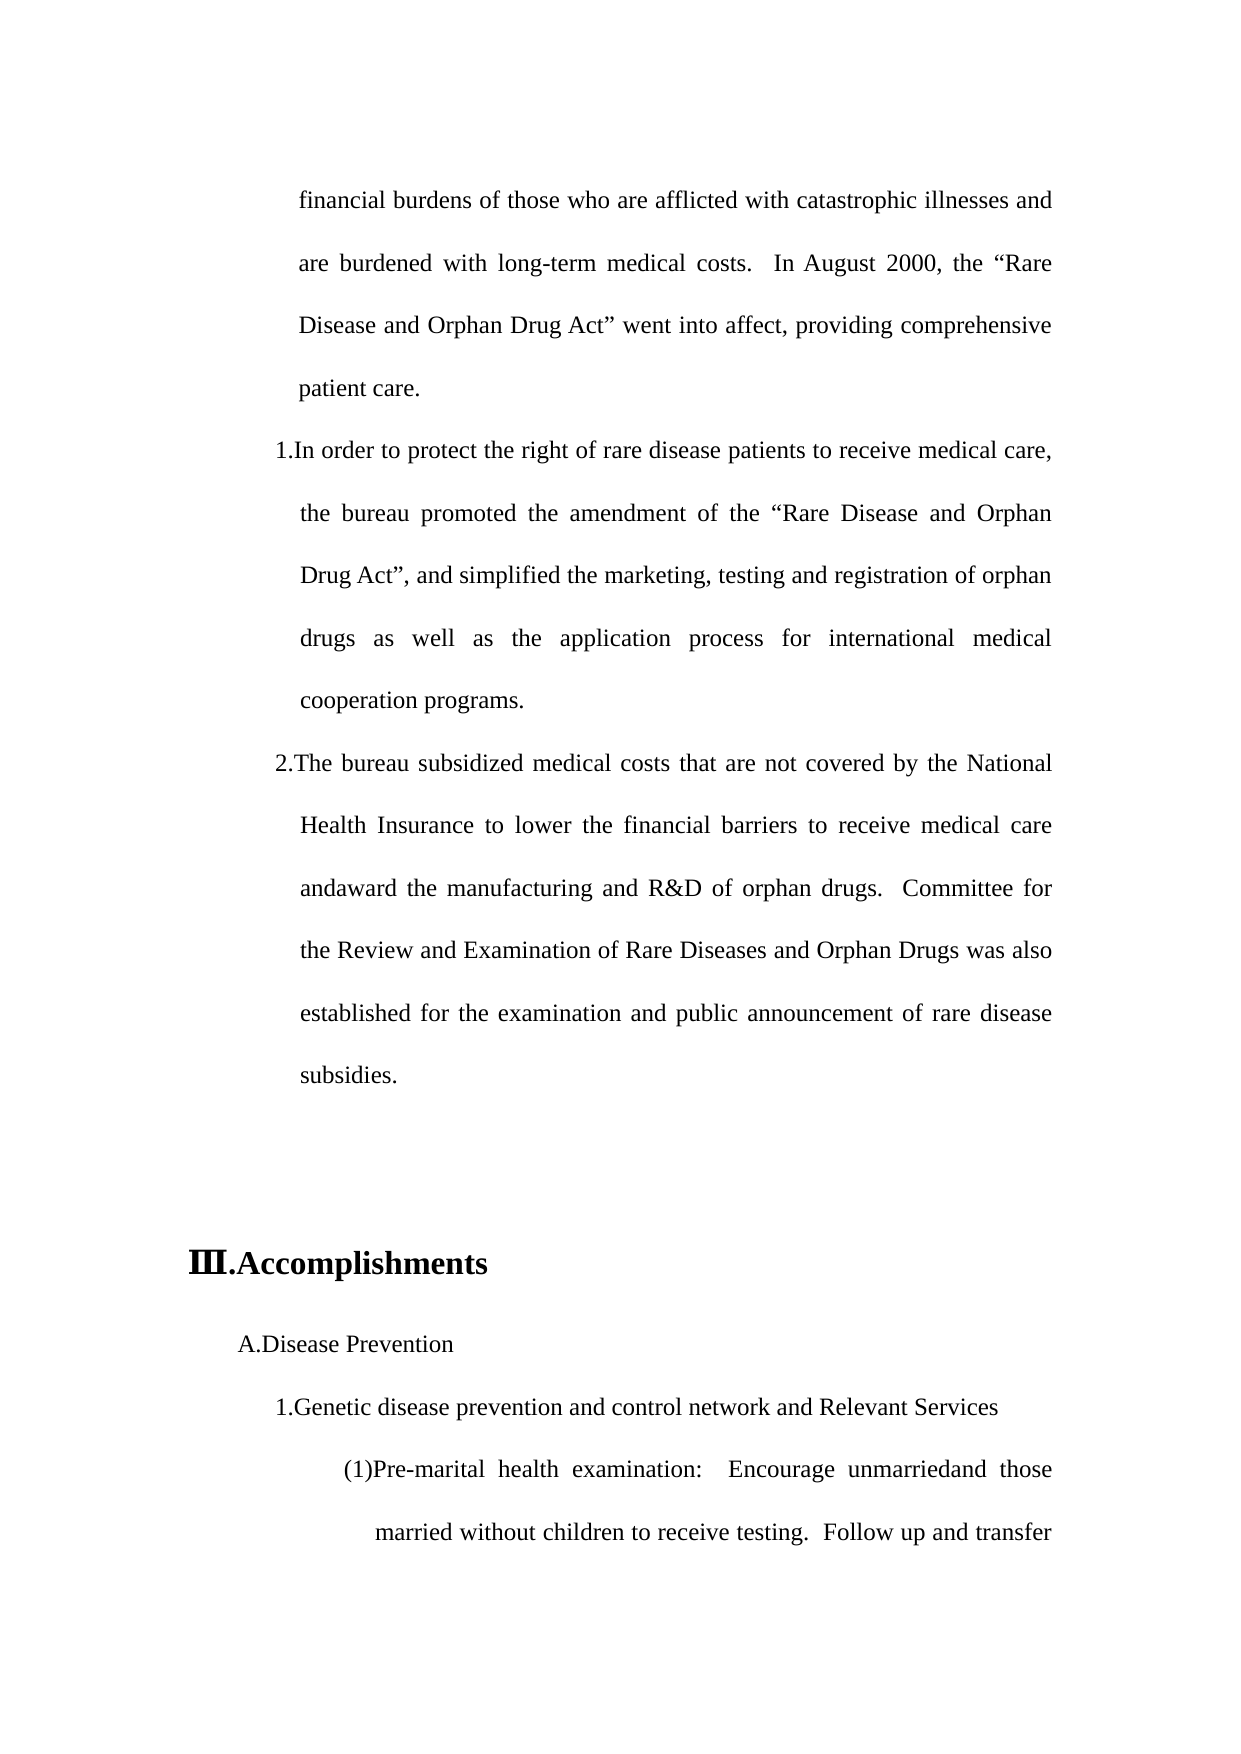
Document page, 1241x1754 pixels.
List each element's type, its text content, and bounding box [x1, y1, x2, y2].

text (1)Pre-marital health examination: Encourage unmarriedand those married without children to receive testing. Follow up and transfer [343, 1427, 1053, 1552]
text 1.Genetic disease prevention and control network and Relevant Services [275, 1364, 1053, 1427]
text 1.In order to protect the right of rare disease patients to receive medical care, the bureau promoted the amendment of the “Rare Disease and Orphan Drug Act”, and simplified the marketing, testing and registration of orphan drugs as well as the application process for international medical cooperation programs. [275, 408, 1053, 721]
text 2.The bureau subsidized medical costs that are not covered by the National Health Insurance to lower the financial barriers to receive medical care andaward the manufacturing and R&D of orphan drugs. Committee for the Review and Examination of Rare Diseases and Orphan Drugs was also established for the examination and public announcement of rare disease subsidies. [275, 721, 1053, 1096]
text A.Disease Prevention [187, 1302, 1053, 1364]
text Ⅲ.Accomplishments [187, 1221, 1053, 1283]
text financial burdens of those who are afflicted with catastrophic illnesses and are burdened with long-term medical costs. In August 2000, the “Rare Disease and Orphan Drug Act” went into affect, providing comprehensive patient care. [298, 158, 1053, 408]
